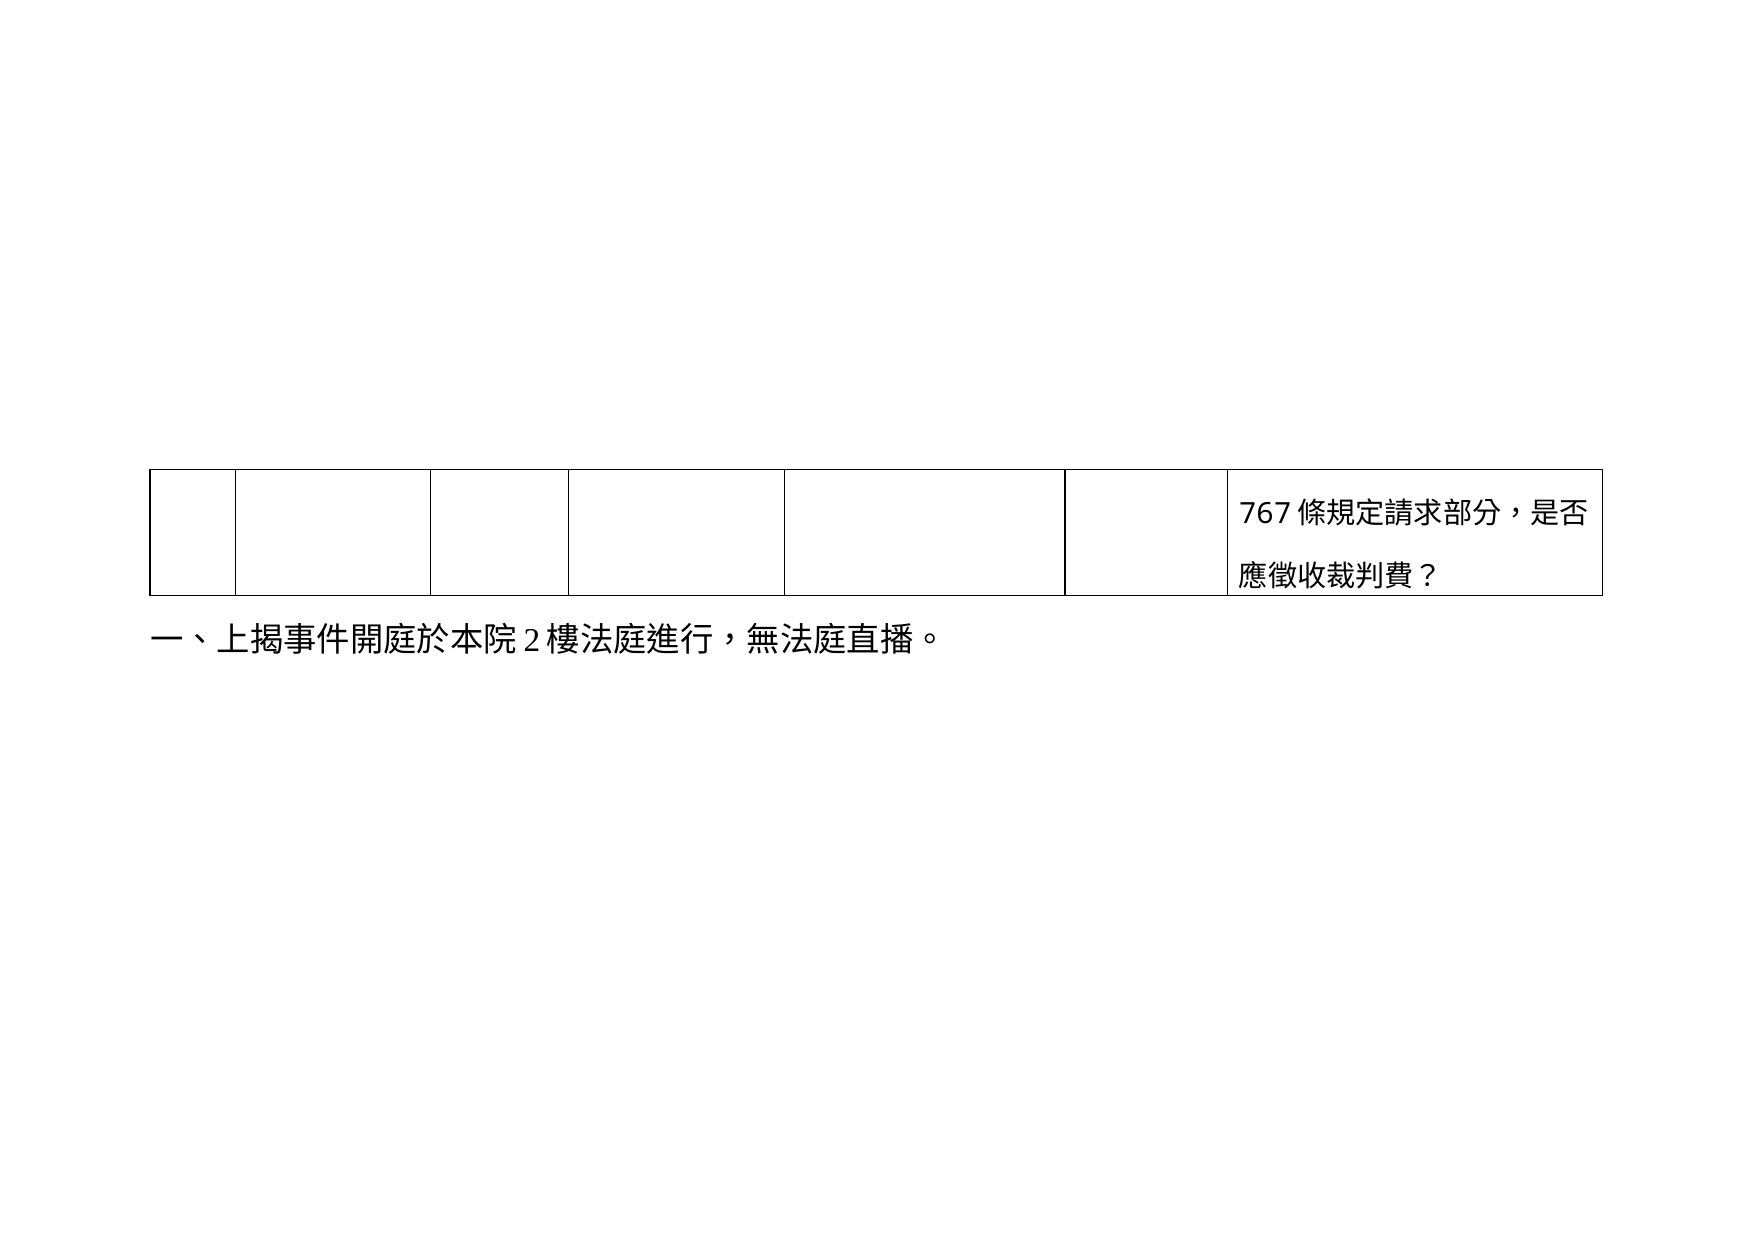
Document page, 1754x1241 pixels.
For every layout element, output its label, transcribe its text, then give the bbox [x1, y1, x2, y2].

table_cell 767條規定請求部分，是否應徵收裁判費？ [1228, 470, 1602, 594]
table_cell [151, 470, 235, 594]
text 一、上揭事件開庭於本院2樓法庭進行，無法庭直播。 [150, 596, 1604, 658]
table_cell [236, 470, 430, 594]
table_cell [431, 470, 568, 594]
table_cell [785, 470, 1064, 594]
table_cell [1066, 470, 1227, 594]
table_cell [569, 470, 784, 594]
